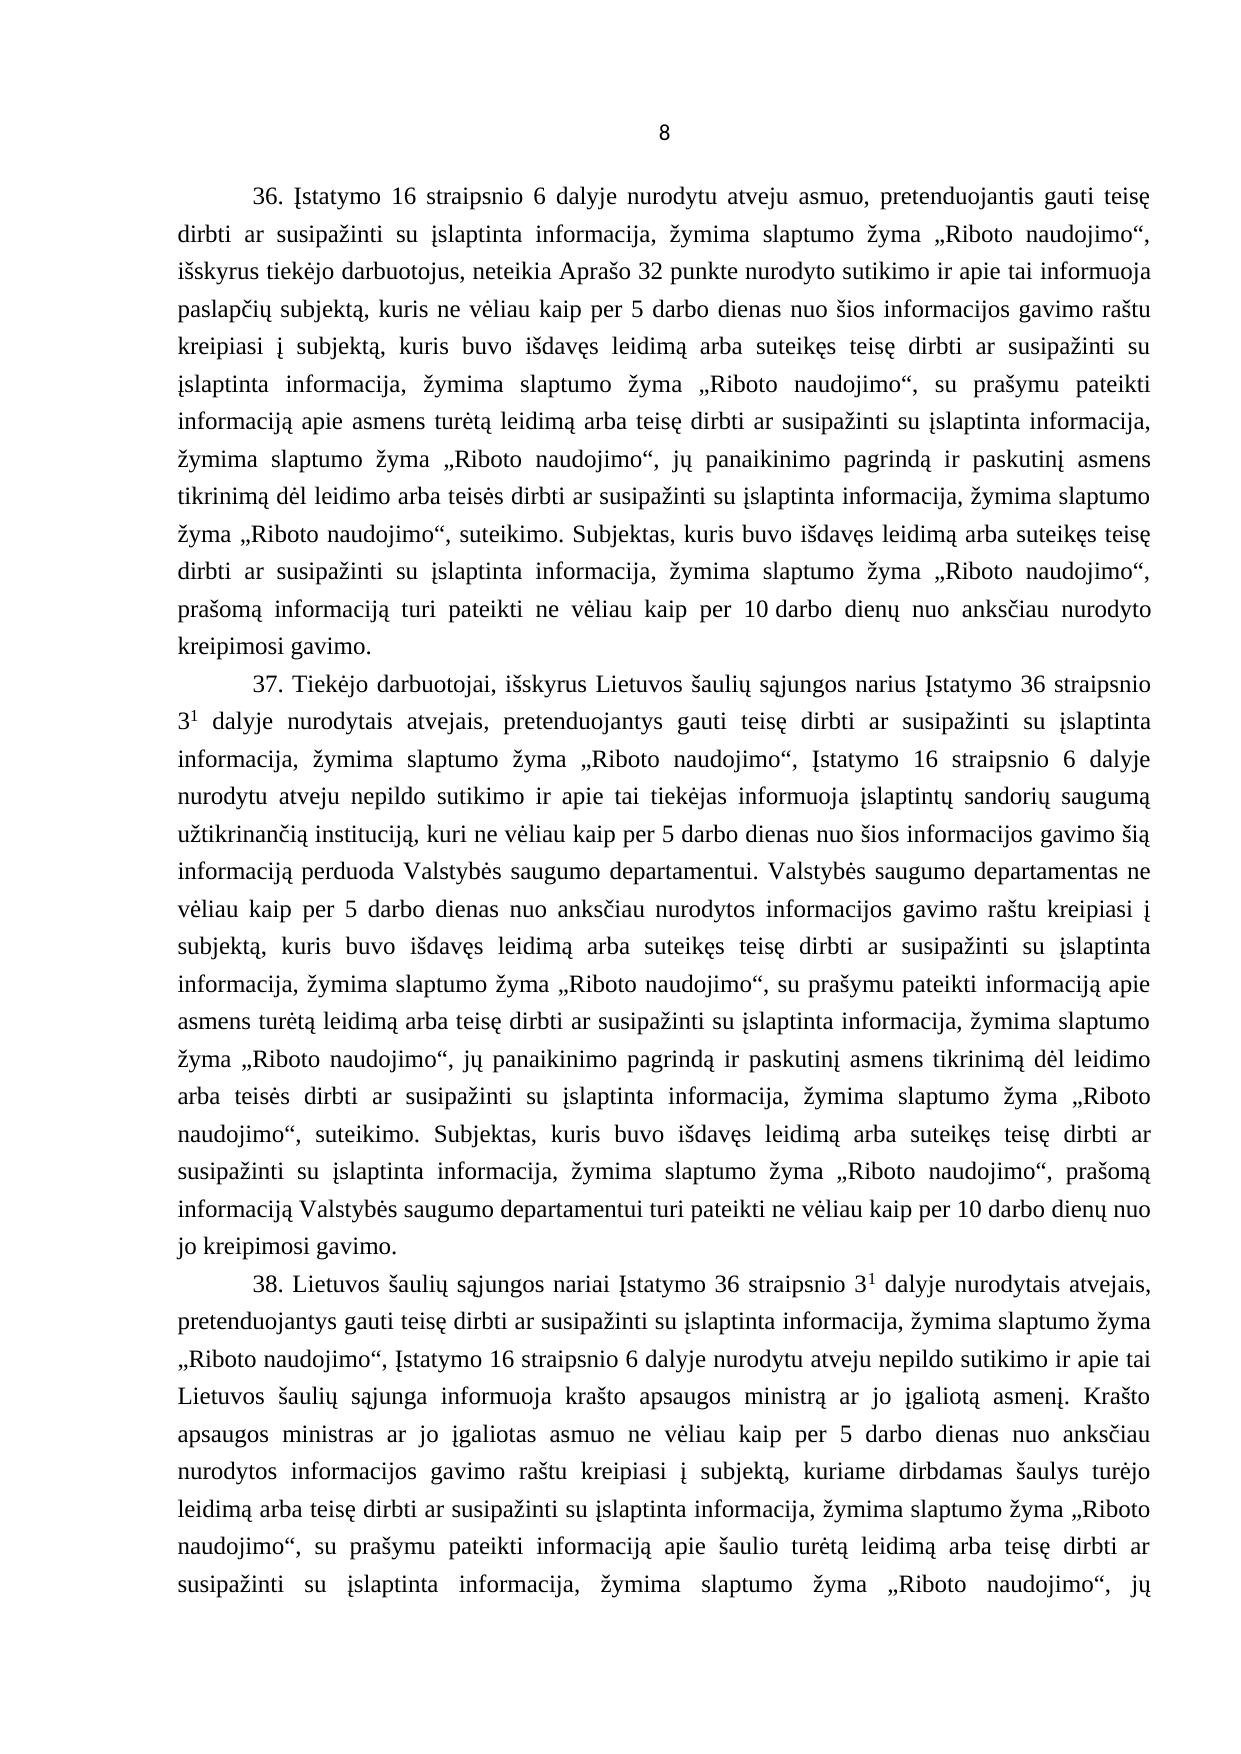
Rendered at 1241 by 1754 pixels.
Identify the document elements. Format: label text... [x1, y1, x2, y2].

text 37. Tiekėjo darbuotojai, išskyrus Lietuvos šaulių sąjungos narius Įstatymo 36 straipsnio 31 dalyje nurodytais atvejais, pretenduojantys gauti teisę dirbti ar susipažinti su įslaptinta informacija, žymima slaptumo žyma „Riboto naudojimo“, Įstatymo 16 straipsnio 6 dalyje nurodytu atveju nepildo sutikimo ir apie tai tiekėjas informuoja įslaptintų sandorių saugumą užtikrinančią instituciją, kuri ne vėliau kaip per 5 darbo dienas nuo šios informacijos gavimo šią informaciją perduoda Valstybės saugumo departamentui. Valstybės saugumo departamentas ne vėliau kaip per 5 darbo dienas nuo anksčiau nurodytos informacijos gavimo raštu kreipiasi į subjektą, kuris buvo išdavęs leidimą arba suteikęs teisę dirbti ar susipažinti su įslaptinta informacija, žymima slaptumo žyma „Riboto naudojimo“, su prašymu pateikti informaciją apie asmens turėtą leidimą arba teisę dirbti ar susipažinti su įslaptinta informacija, žymima slaptumo žyma „Riboto naudojimo“, jų panaikinimo pagrindą ir paskutinį asmens tikrinimą dėl leidimo arba teisės dirbti ar susipažinti su įslaptinta informacija, žymima slaptumo žyma „Riboto naudojimo“, suteikimo. Subjektas, kuris buvo išdavęs leidimą arba suteikęs teisę dirbti ar susipažinti su įslaptinta informacija, žymima slaptumo žyma „Riboto naudojimo“, prašomą informaciją Valstybės saugumo departamentui turi pateikti ne vėliau kaip per 10 darbo dienų nuo jo kreipimosi gavimo. [177, 660, 1152, 1260]
text 38. Lietuvos šaulių sąjungos nariai Įstatymo 36 straipsnio 31 dalyje nurodytais atvejais, pretenduojantys gauti teisę dirbti ar susipažinti su įslaptinta informacija, žymima slaptumo žyma „Riboto naudojimo“, Įstatymo 16 straipsnio 6 dalyje nurodytu atveju nepildo sutikimo ir apie tai Lietuvos šaulių sąjunga informuoja krašto apsaugos ministrą ar jo įgaliotą asmenį. Krašto apsaugos ministras ar jo įgaliotas asmuo ne vėliau kaip per 5 darbo dienas nuo anksčiau nurodytos informacijos gavimo raštu kreipiasi į subjektą, kuriame dirbdamas šaulys turėjo leidimą arba teisę dirbti ar susipažinti su įslaptinta informacija, žymima slaptumo žyma „Riboto naudojimo“, su prašymu pateikti informaciją apie šaulio turėtą leidimą arba teisę dirbti ar susipažinti su įslaptinta informacija, žymima slaptumo žyma „Riboto naudojimo“, jų [177, 1260, 1152, 1597]
text 36. Įstatymo 16 straipsnio 6 dalyje nurodytu atveju asmuo, pretenduojantis gauti teisę dirbti ar susipažinti su įslaptinta informacija, žymima slaptumo žyma „Riboto naudojimo“, išskyrus tiekėjo darbuotojus, neteikia Aprašo 32 punkte nurodyto sutikimo ir apie tai informuoja paslapčių subjektą, kuris ne vėliau kaip per 5 darbo dienas nuo šios informacijos gavimo raštu kreipiasi į subjektą, kuris buvo išdavęs leidimą arba suteikęs teisę dirbti ar susipažinti su įslaptinta informacija, žymima slaptumo žyma „Riboto naudojimo“, su prašymu pateikti informaciją apie asmens turėtą leidimą arba teisę dirbti ar susipažinti su įslaptinta informacija, žymima slaptumo žyma „Riboto naudojimo“, jų panaikinimo pagrindą ir paskutinį asmens tikrinimą dėl leidimo arba teisės dirbti ar susipažinti su įslaptinta informacija, žymima slaptumo žyma „Riboto naudojimo“, suteikimo. Subjektas, kuris buvo išdavęs leidimą arba suteikęs teisę dirbti ar susipažinti su įslaptinta informacija, žymima slaptumo žyma „Riboto naudojimo“, prašomą informaciją turi pateikti ne vėliau kaip per 10 darbo dienų nuo anksčiau nurodyto kreipimosi gavimo. [177, 172, 1152, 660]
